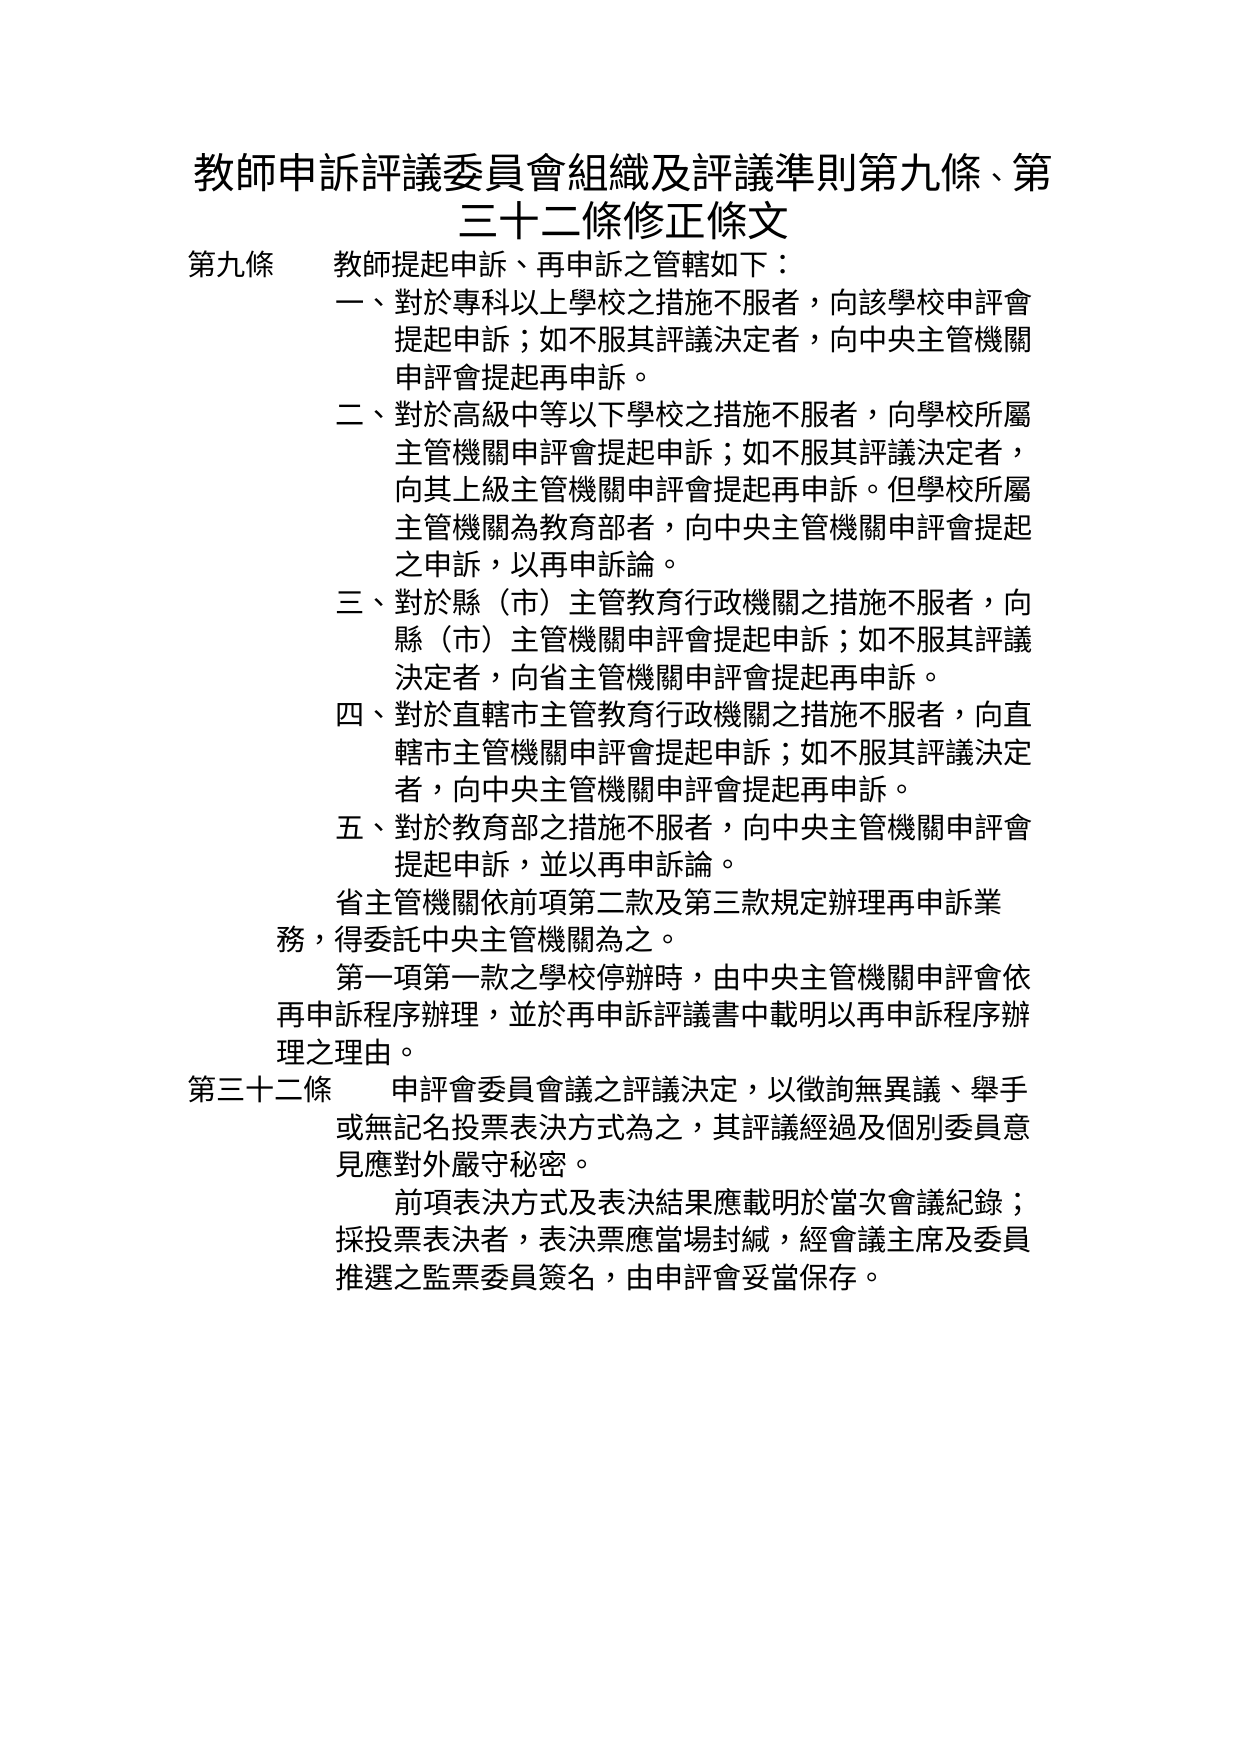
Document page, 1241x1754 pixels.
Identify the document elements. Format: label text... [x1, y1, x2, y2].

text 第九條 教師提起申訴、再申訴之管轄如下： [187, 246, 1053, 283]
list 對於縣（市）主管教育行政機關之措施不服者，向縣（市）主管機關申評會提起申訴；如不服其評議決定者，向省主管機關申評會提起再申訴。 [335, 583, 1053, 696]
list 對於直轄市主管教育行政機關之措施不服者，向直轄市主管機關申評會提起申訴；如不服其評議決定者，向中央主管機關申評會提起再申訴。 [335, 696, 1053, 808]
text 教師申訴評議委員會組織及評議準則第九條、第三十二條修正條文 [193, 150, 1053, 246]
text 第一項第一款之學校停辦時，由中央主管機關申評會依再申訴程序辦理，並於再申訴評議書中載明以再申訴程序辦理之理由。 [276, 958, 1053, 1071]
text 省主管機關依前項第二款及第三款規定辦理再申訴業務，得委託中央主管機關為之。 [276, 883, 1053, 958]
list 對於專科以上學校之措施不服者，向該學校申評會提起申訴；如不服其評議決定者，向中央主管機關申評會提起再申訴。 [335, 283, 1053, 396]
text 前項表決方式及表決結果應載明於當次會議紀錄；採投票表決者，表決票應當場封緘，經會議主席及委員推選之監票委員簽名，由申評會妥當保存。 [335, 1183, 1053, 1296]
list 對於高級中等以下學校之措施不服者，向學校所屬主管機關申評會提起申訴；如不服其評議決定者，向其上級主管機關申評會提起再申訴。但學校所屬主管機關為教育部者，向中央主管機關申評會提起之申訴，以再申訴論。 [335, 396, 1053, 583]
list 對於教育部之措施不服者，向中央主管機關申評會提起申訴，並以再申訴論。 [335, 808, 1053, 883]
text 第三十二條 申評會委員會議之評議決定，以徵詢無異議、舉手或無記名投票表決方式為之，其評議經過及個別委員意見應對外嚴守秘密。 [187, 1071, 1053, 1183]
